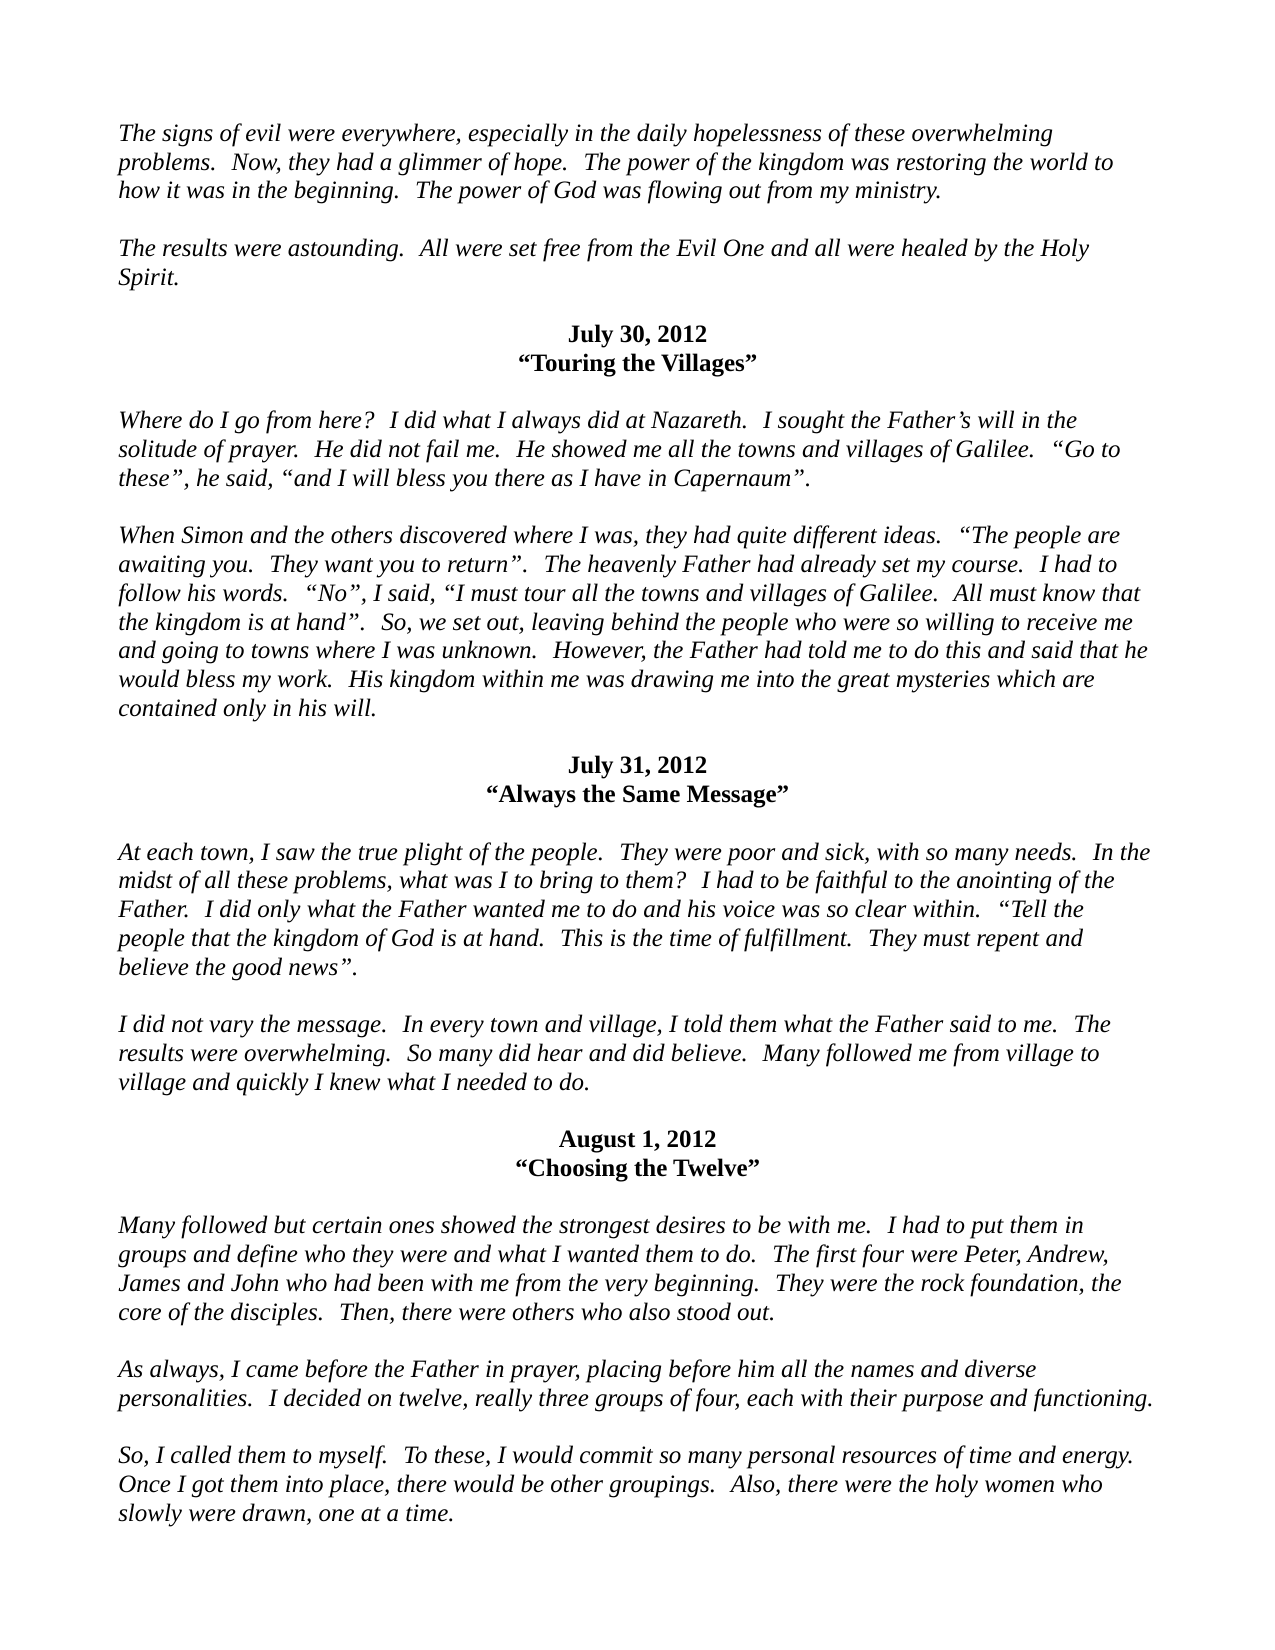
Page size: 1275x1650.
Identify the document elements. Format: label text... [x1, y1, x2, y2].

text So, I called them to myself. To these, I would commit so many personal resources of time and energy. Once I got them into place, there would be other groupings. Also, there were the holy women who slowly were drawn, one at a time. [118, 1441, 1157, 1527]
text July 30, 2012 [118, 319, 1157, 348]
text “Touring the Villages” [118, 348, 1157, 377]
text The results were astounding. All were set free from the Evil One and all were healed by the Holy Spirit. [118, 233, 1157, 291]
text August 1, 2012 [118, 1124, 1157, 1153]
text I did not vary the message. In every town and village, I told them what the Father said to me. The results were overwhelming. So many did hear and did believe. Many followed me from village to village and quickly I knew what I needed to do. [118, 1009, 1157, 1096]
text As always, I came before the Father in prayer, placing before him all the names and diverse personalities. I decided on twelve, really three groups of four, each with their purpose and functioning. [118, 1354, 1157, 1412]
text July 31, 2012 [118, 751, 1157, 779]
text Many followed but certain ones showed the strongest desires to be with me. I had to put them in groups and define who they were and what I wanted them to do. The first four were Peter, Andrew, James and John who had been with me from the very beginning. They were the rock foundation, the core of the disciples. Then, there were others who also stood out. [118, 1211, 1157, 1326]
text The signs of evil were everywhere, especially in the daily hopelessness of these overwhelming problems. Now, they had a glimmer of hope. The power of the kingdom was restoring the world to how it was in the beginning. The power of God was flowing out from my ministry. [118, 118, 1157, 204]
text At each town, I saw the true plight of the people. They were poor and sick, with so many needs. In the midst of all these problems, what was I to bring to them? I had to be faithful to the anointing of the Father. I did only what the Father wanted me to do and his voice was so clear within. “Tell the people that the kingdom of God is at hand. This is the time of fulfillment. They must repent and believe the good news”. [118, 837, 1157, 981]
text “Choosing the Twelve” [118, 1153, 1157, 1182]
text “Always the Same Message” [118, 779, 1157, 808]
text Where do I go from here? I did what I always did at Nazareth. I sought the Father’s will in the solitude of prayer. He did not fail me. He showed me all the towns and villages of Galilee. “Go to these”, he said, “and I will bless you there as I have in Capernaum”. [118, 406, 1157, 492]
text When Simon and the others discovered where I was, they had quite different ideas. “The people are awaiting you. They want you to return”. The heavenly Father had already set my course. I had to follow his words. “No”, I said, “I must tour all the towns and villages of Galilee. All must know that the kingdom is at hand”. So, we set out, leaving behind the people who were so willing to receive me and going to towns where I was unknown. However, the Father had told me to do this and said that he would bless my work. His kingdom within me was drawing me into the great mysteries which are contained only in his will. [118, 521, 1157, 722]
